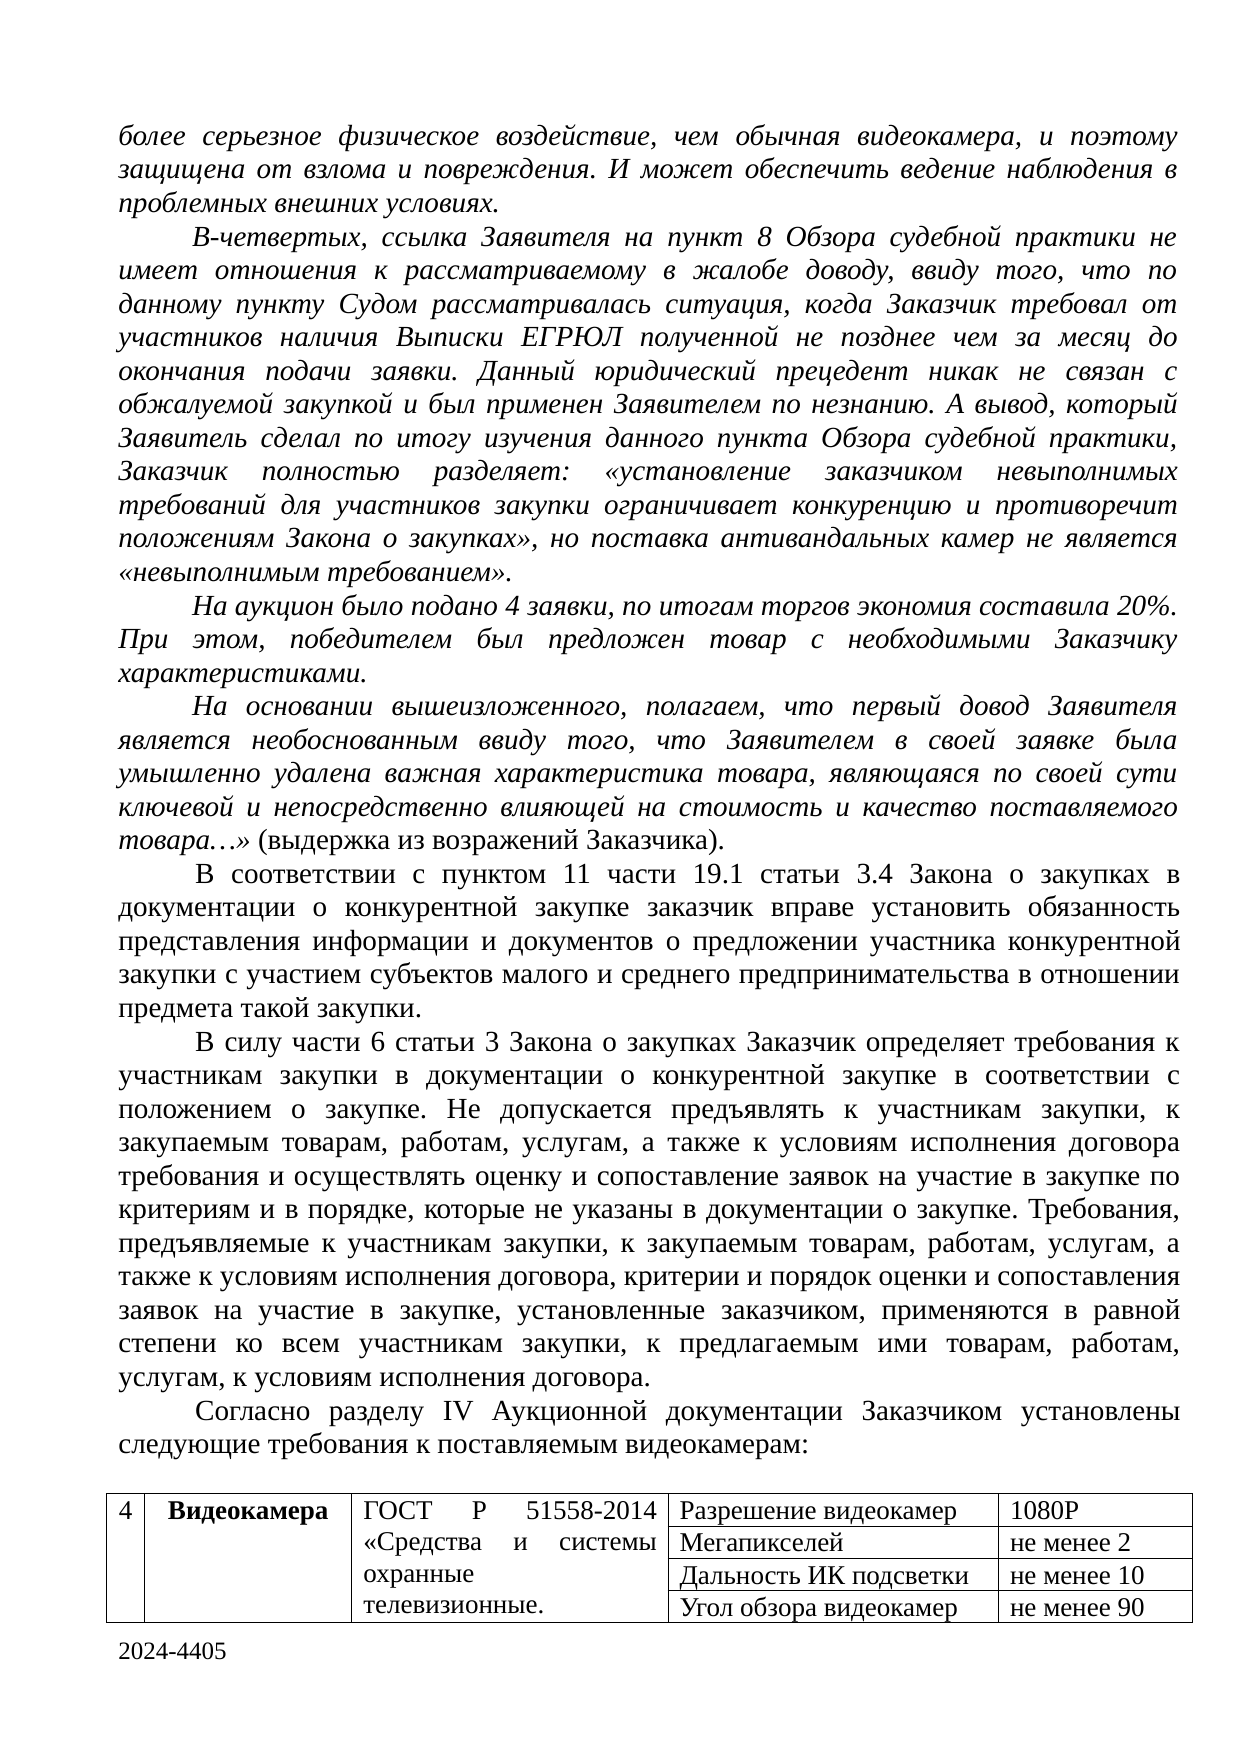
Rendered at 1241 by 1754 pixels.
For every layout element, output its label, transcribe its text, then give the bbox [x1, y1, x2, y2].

table_cell Дальность ИК подсветки [669, 1559, 998, 1590]
table_cell не менее 2 [1182, 1527, 1192, 1558]
table_header 1080P [999, 1494, 1010, 1526]
text В-четвертых, ссылка Заявителя на пункт 8 Обзора судебной практики не имеет отношения к рассматриваемому в жалобе доводу, ввиду того, что по данному пункту Судом рассматривалась ситуация, когда Заказчик требовал от участников наличия Выписки ЕГРЮЛ полученной не позднее чем за месяц до окончания подачи заявки. Данный юридический прецедент никак не связан с обжалуемой закупкой и был применен Заявителем по незнанию. А вывод, который Заявитель сделал по итогу изучения данного пункта Обзора судебной практики, Заказчик полностью разделяет: «установление заказчиком невыполнимых требований для участников закупки ограничивает конкуренцию и противоречит положениям Закона о закупках», но поставка антивандальных камер не является «невыполнимым требованием». [118, 219, 1181, 588]
table_cell Угол обзора видеокамер [669, 1591, 998, 1622]
text более серьезное физическое воздействие, чем обычная видеокамера, и поэтому защищена от взлома и повреждения. И может обеспечить ведение наблюдения в проблемных внешних условиях. [118, 118, 1181, 219]
table_header 1080P [1182, 1494, 1192, 1526]
table_header ГОСТ Р 51558-2014 «Средства и системы охранные телевизионные. Классификация. Общие технические требования. Методы испытаний» [352, 1494, 668, 1622]
table_cell Мегапикселей [669, 1527, 998, 1558]
text В соответствии с пунктом 11 части 19.1 статьи 3.4 Закона о закупках в документации о конкурентной закупке заказчик вправе установить обязанность представления информации и документов о предложении участника конкурентной закупки с участием субъектов малого и среднего предпринимательства в отношении предмета такой закупки. [118, 856, 1181, 1024]
table_header Видеокамера [145, 1494, 351, 1622]
table_cell не менее 10 [999, 1559, 1192, 1590]
table_cell не менее 90 [999, 1591, 1010, 1622]
text На аукцион было подано 4 заявки, по итогам торгов экономия составила 20%. При этом, победителем был предложен товар с необходимыми Заказчику характеристиками. [118, 588, 1181, 688]
text Согласно разделу IV Аукционной документации Заказчиком установлены следующие требования к поставляемым видеокамерам: [118, 1393, 1181, 1460]
table_cell не менее 2 [999, 1527, 1010, 1558]
table_header Разрешение видеокамер [669, 1494, 998, 1526]
table_header 4 [107, 1494, 144, 1622]
text В силу части 6 статьи 3 Закона о закупках Заказчик определяет требования к участникам закупки в документации о конкурентной закупке в соответствии с положением о закупке. Не допускается предъявлять к участникам закупки, к закупаемым товарам, работам, услугам, а также к условиям исполнения договора требования и осуществлять оценку и сопоставление заявок на участие в закупке по критериям и в порядке, которые не указаны в документации о закупке. Требования, предъявляемые к участникам закупки, к закупаемым товарам, работам, услугам, а также к условиям исполнения договора, критерии и порядок оценки и сопоставления заявок на участие в закупке, установленные заказчиком, применяются в равной степени ко всем участникам закупки, к предлагаемым ими товарам, работам, услугам, к условиям исполнения договора. [118, 1024, 1181, 1393]
text На основании вышеизложенного, полагаем, что первый довод Заявителя является необоснованным ввиду того, что Заявителем в своей заявке была умышленно удалена важная характеристика товара, являющаяся по своей сути ключевой и непосредственно влияющей на стоимость и качество поставляемого товара…» (выдержка из возражений Заказчика). [118, 688, 1181, 856]
table_cell не менее 90 [1182, 1591, 1192, 1622]
